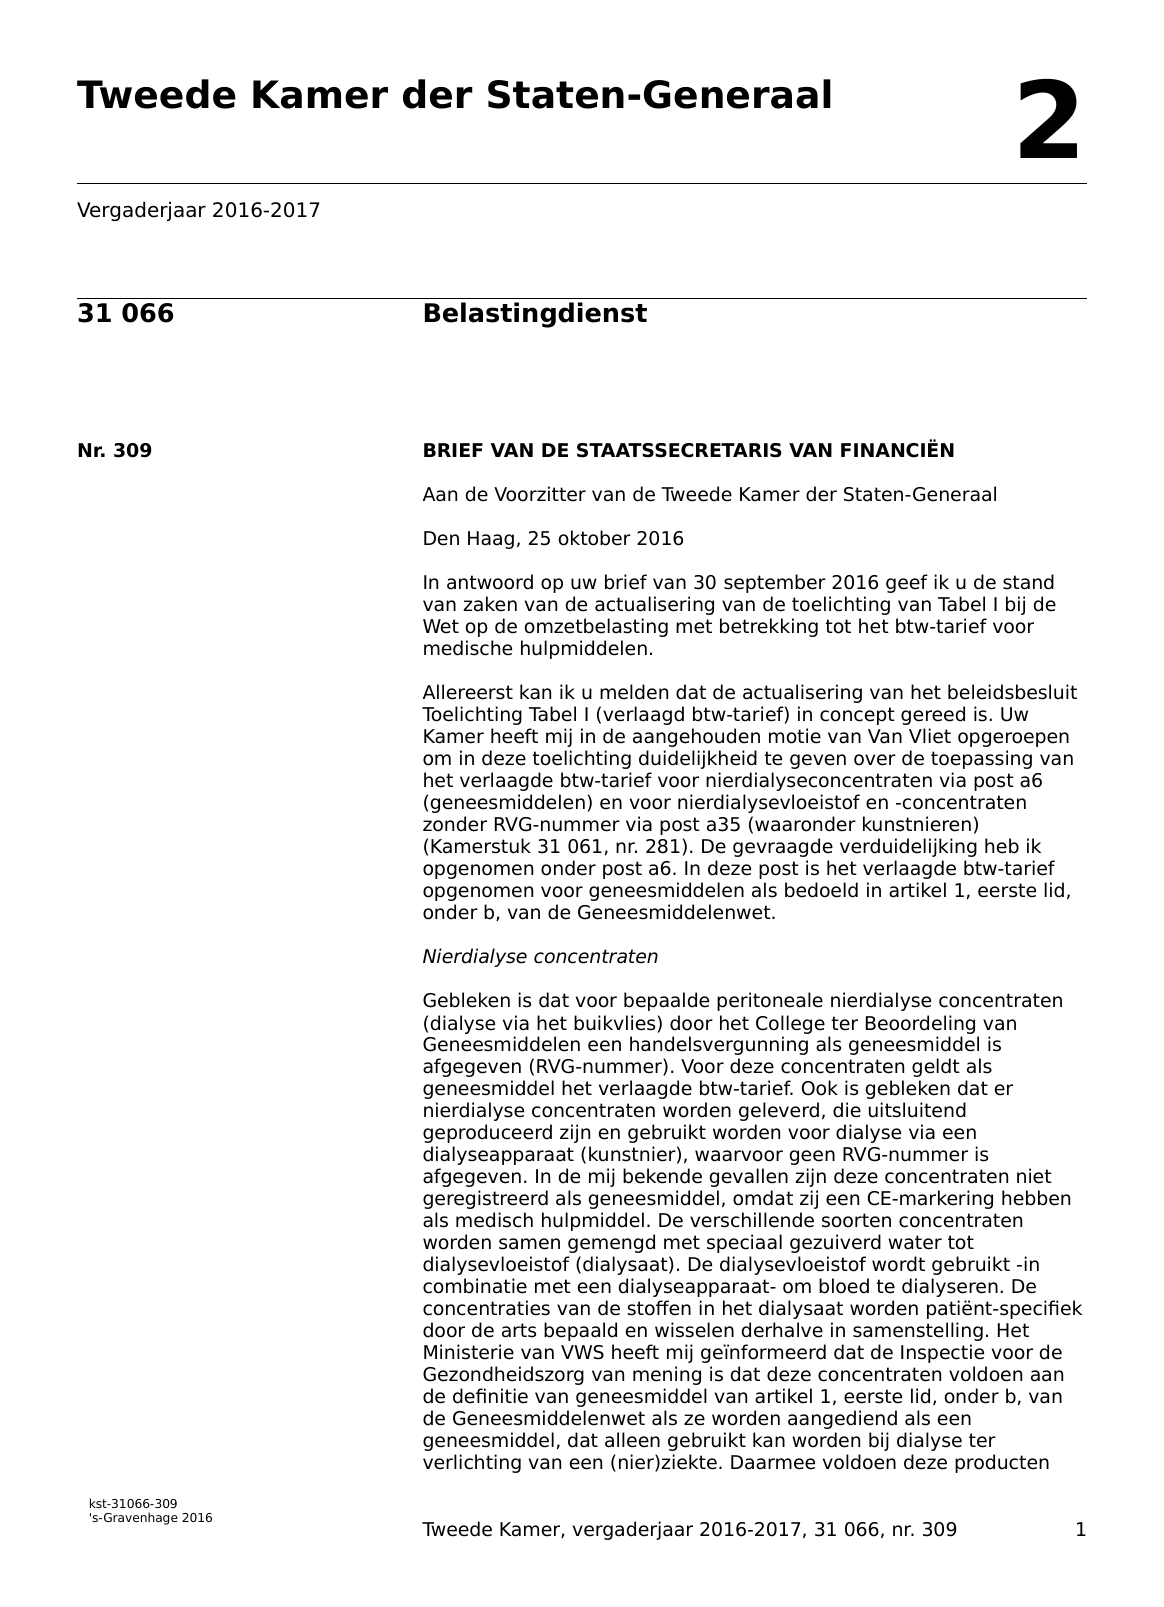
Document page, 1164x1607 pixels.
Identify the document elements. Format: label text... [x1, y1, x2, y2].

text Gebleken is dat voor bepaalde peritoneale nierdialyse concentraten (dialyse via het buikvlies) door het College ter Beoordeling van Geneesmiddelen een handelsvergunning als geneesmiddel is afgegeven (RVG-nummer). Voor deze concentraten geldt als geneesmiddel het verlaagde btw-tarief. Ook is gebleken dat er nierdialyse concentraten worden geleverd, die uitsluitend geproduceerd zijn en gebruikt worden voor dialyse via een dialyseapparaat (kunstnier), waarvoor geen RVG-nummer is afgegeven. In de mij bekende gevallen zijn deze concentraten niet geregistreerd als geneesmiddel, omdat zij een CE-markering hebben als medisch hulpmiddel. De verschillende soorten concentraten worden samen gemengd met speciaal gezuiverd water tot dialysevloeistof (dialysaat). De dialysevloeistof wordt gebruikt -in combinatie met een dialyseapparaat- om bloed te dialyseren. De concentraties van de stoffen in het dialysaat worden patiënt-specifiek door de arts bepaald en wisselen derhalve in samenstelling. Het Ministerie van VWS heeft mij geïnformeerd dat de Inspectie voor de Gezondheidszorg van mening is dat deze concentraten voldoen aan de definitie van geneesmiddel van artikel 1, eerste lid, onder b, van de Geneesmiddelenwet als ze worden aangediend als een geneesmiddel, dat alleen gebruikt kan worden bij dialyse ter verlichting van een (nier)ziekte. Daarmee voldoen deze producten [422, 990, 1087, 1474]
table_cell Vergaderjaar 2016-2017 [77, 184, 1087, 298]
text kst-31066-309 [88, 1497, 323, 1511]
table_header 2 [886, 59, 1087, 183]
text Aan de Voorzitter van de Tweede Kamer der Staten-Generaal [422, 484, 1087, 506]
table_header Tweede Kamer der Staten-Generaal [77, 59, 886, 183]
text Den Haag, 25 oktober 2016 [422, 528, 1087, 550]
subtitle Nierdialyse concentraten [422, 946, 1087, 968]
subtitle 31 066 Belastingdienst [77, 299, 1087, 329]
text In antwoord op uw brief van 30 september 2016 geef ik u de stand van zaken van de actualisering van de toelichting van Tabel I bij de Wet op de omzetbelasting met betrekking tot het btw-tarief voor medische hulpmiddelen. [422, 572, 1087, 660]
text Allereerst kan ik u melden dat de actualisering van het beleidsbesluit Toelichting Tabel I (verlaagd btw-tarief) in concept gereed is. Uw Kamer heeft mij in de aangehouden motie van Van Vliet opgeroepen om in deze toelichting duidelijkheid te geven over de toepassing van het verlaagde btw-tarief voor nierdialyseconcentraten via post a6 (geneesmiddelen) en voor nierdialysevloeistof en -concentraten zonder RVG-nummer via post a35 (waaronder kunstnieren)(Kamerstuk 31 061, nr. 281). De gevraagde verduidelijking heb ik opgenomen onder post a6. In deze post is het verlaagde btw-tarief opgenomen voor geneesmiddelen als bedoeld in artikel 1, eerste lid, onder b, van de Geneesmiddelenwet. [422, 682, 1087, 924]
subtitle Nr. 309 BRIEF VAN DE STAATSSECRETARIS VAN FINANCIËN [77, 440, 1087, 462]
text 's-Gravenhage 2016 [88, 1511, 323, 1525]
